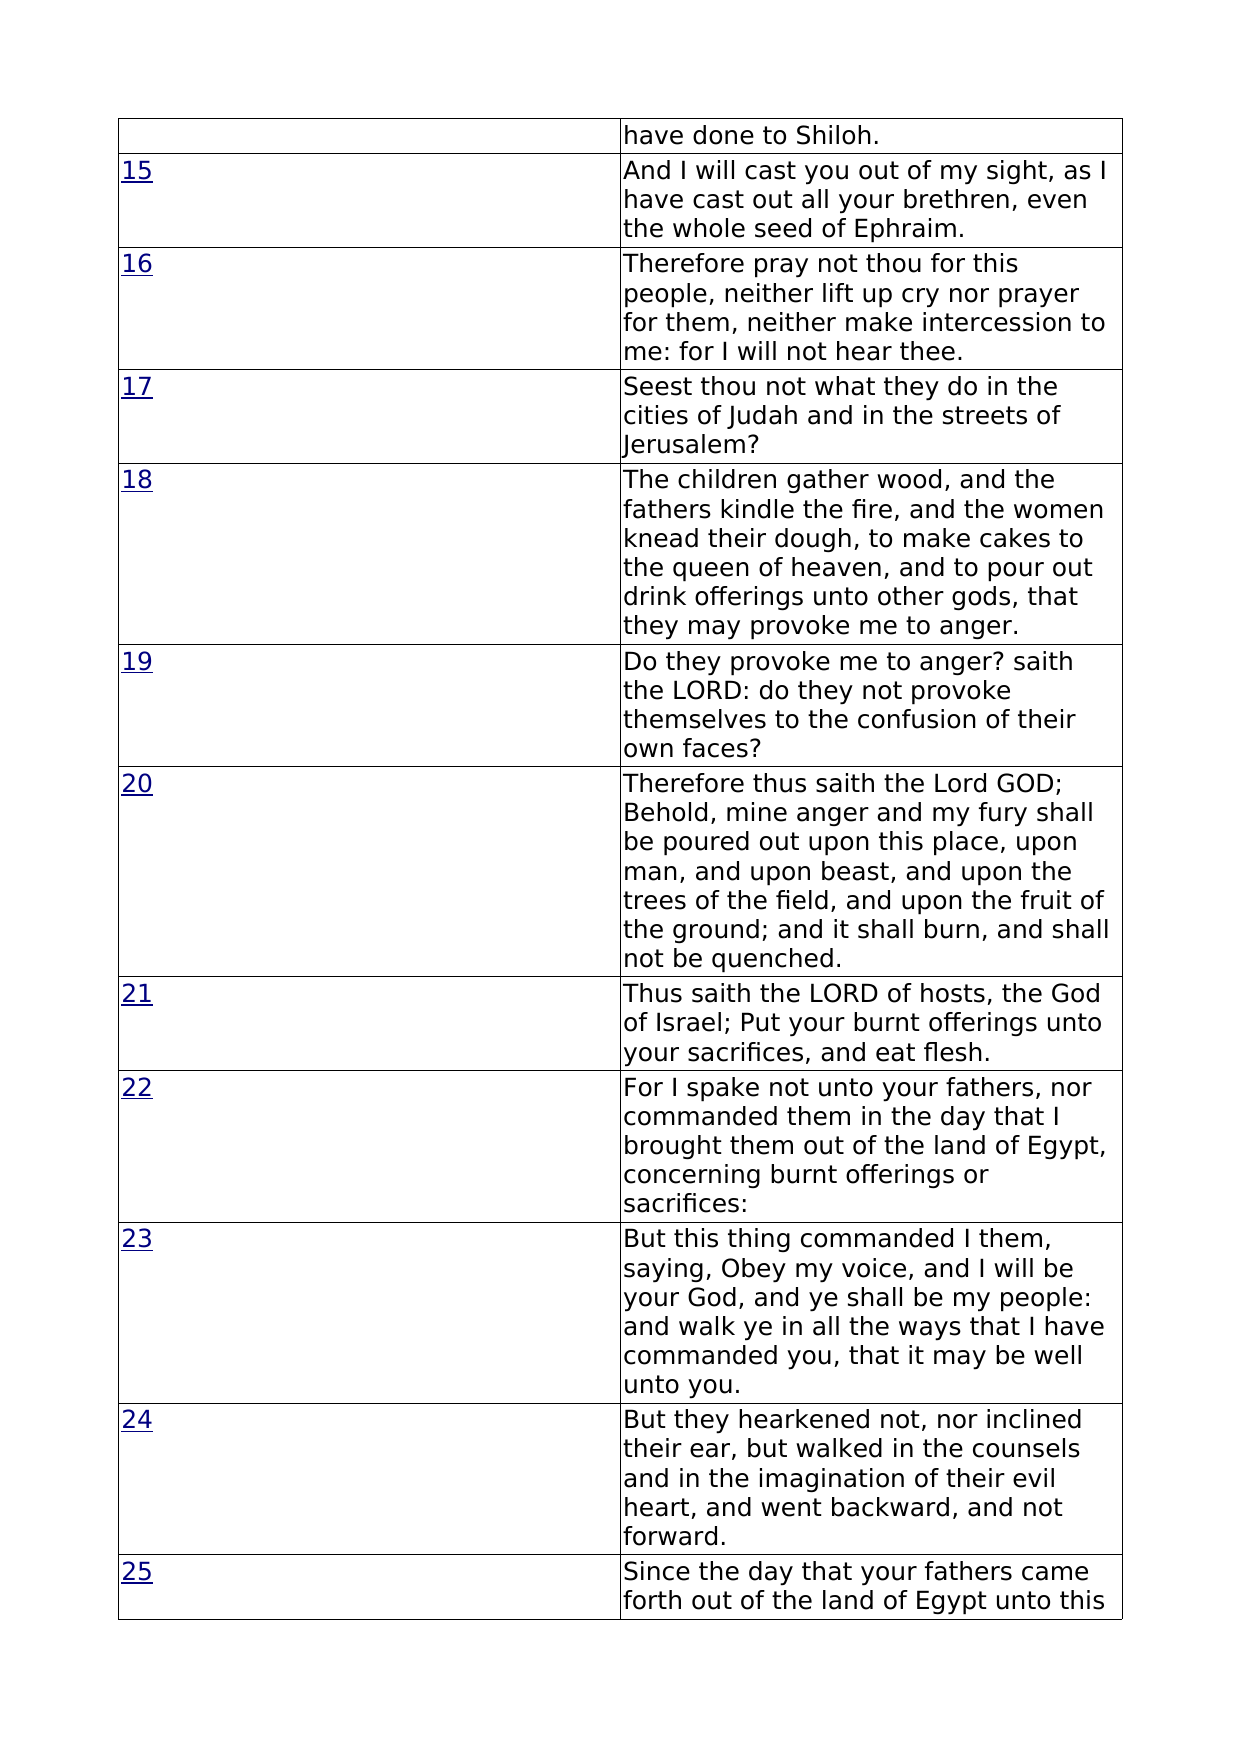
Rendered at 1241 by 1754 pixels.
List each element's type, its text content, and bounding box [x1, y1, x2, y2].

table_cell Therefore pray not thou for this people, neither lift up cry nor prayer for them, neither make intercession to me: for I will not hear thee. [621, 248, 1122, 369]
table_cell 23 [119, 1223, 620, 1402]
table_cell Thus saith the LORD of hosts, the God of Israel; Put your burnt offerings unto your sacrifices, and eat flesh. [621, 977, 1122, 1070]
table_cell [119, 119, 620, 153]
table_cell And I will cast you out of my sight, as I have cast out all your brethren, even the whole seed of Ephraim. [621, 154, 1122, 247]
table_cell 16 [119, 248, 620, 369]
table_cell Do they provoke me to anger? saith the LORD: do they not provoke themselves to the confusion of their own faces? [621, 645, 1122, 766]
table_cell have done to Shiloh. [621, 119, 1122, 153]
table_cell Therefore thus saith the Lord GOD; Behold, mine anger and my fury shall be poured out upon this place, upon man, and upon beast, and upon the trees of the field, and upon the fruit of the ground; and it shall burn, and shall not be quenched. [621, 767, 1122, 976]
table_cell 19 [119, 645, 620, 766]
table_cell 22 [119, 1071, 620, 1222]
table_cell Since the day that your fathers came forth out of the land of Egypt unto this [621, 1555, 1122, 1618]
table_cell But they hearkened not, nor inclined their ear, but walked in the counsels and in the imagination of their evil heart, and went backward, and not forward. [621, 1404, 1122, 1554]
table_cell 20 [119, 767, 620, 976]
table_cell 25 [119, 1555, 620, 1618]
table_cell 17 [119, 370, 620, 463]
table_cell The children gather wood, and the fathers kindle the fire, and the women knead their dough, to make cakes to the queen of heaven, and to pour out drink offerings unto other gods, that they may provoke me to anger. [621, 464, 1122, 644]
table_cell For I spake not unto your fathers, nor commanded them in the day that I brought them out of the land of Egypt, concerning burnt offerings or sacrifices: [621, 1071, 1122, 1222]
table_cell But this thing commanded I them, saying, Obey my voice, and I will be your God, and ye shall be my people: and walk ye in all the ways that I have commanded you, that it may be well unto you. [621, 1223, 1122, 1402]
table_cell 21 [119, 977, 620, 1070]
table_cell 24 [119, 1404, 620, 1554]
table_cell Seest thou not what they do in the cities of Judah and in the streets of Jerusalem? [621, 370, 1122, 463]
table_cell 18 [119, 464, 620, 644]
table_cell 15 [119, 154, 620, 247]
